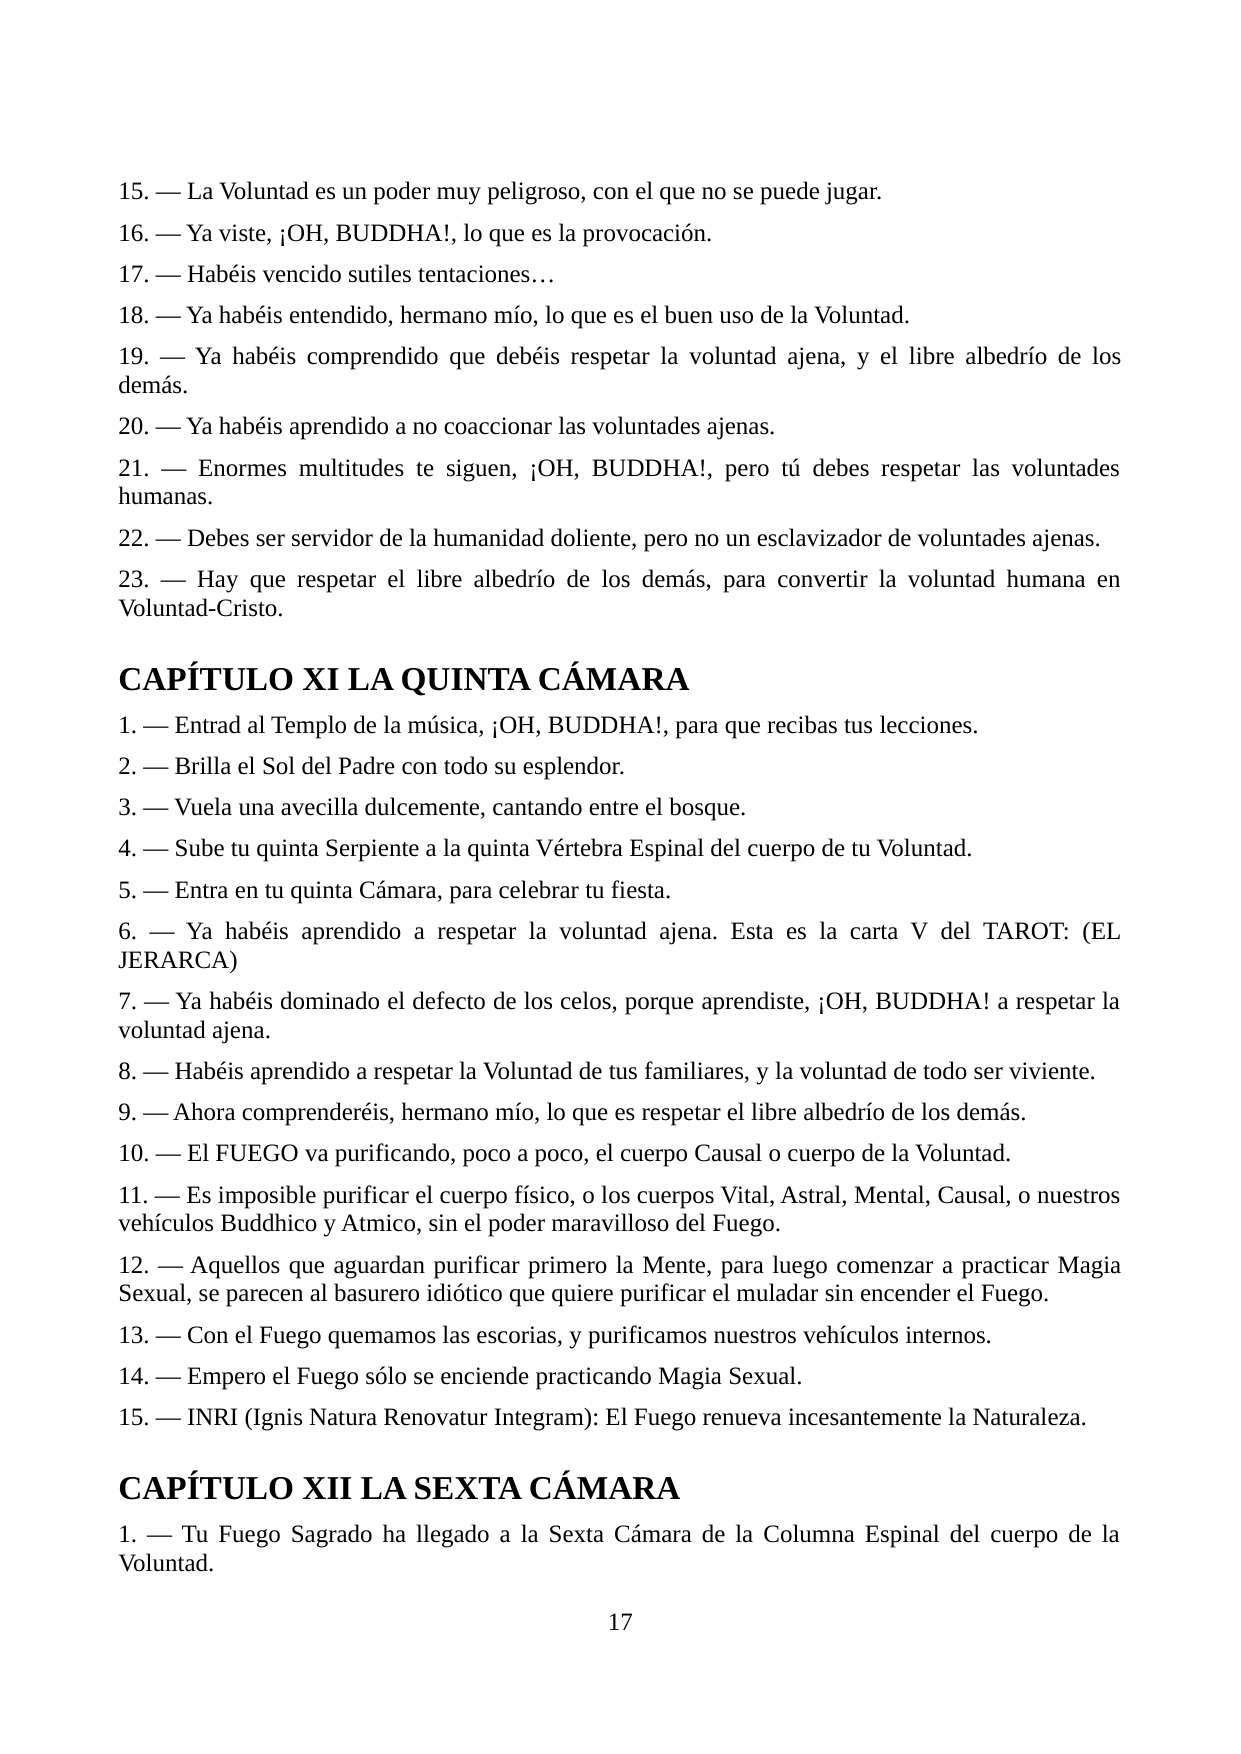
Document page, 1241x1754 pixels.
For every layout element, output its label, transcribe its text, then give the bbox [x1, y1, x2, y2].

subtitle CAPÍTULO XI LA QUINTA CÁMARA [118, 659, 1122, 697]
text 10. — El FUEGO va purificando, poco a poco, el cuerpo Causal o cuerpo de la Voluntad. [118, 1138, 1122, 1167]
text 20. — Ya habéis aprendido a no coaccionar las voluntades ajenas. [118, 411, 1122, 440]
text 15. — INRI (Ignis Natura Renovatur Integram): El Fuego renueva incesantemente la Naturaleza. [118, 1402, 1122, 1431]
text 11. — Es imposible purificar el cuerpo físico, o los cuerpos Vital, Astral, Mental, Causal, o nuestros vehículos Buddhico y Atmico, sin el poder maravilloso del Fuego. [118, 1180, 1122, 1237]
text 19. — Ya habéis comprendido que debéis respetar la voluntad ajena, y el libre albedrío de los demás. [118, 341, 1122, 399]
text 6. — Ya habéis aprendido a respetar la voluntad ajena. Esta es la carta V del TAROT: (EL JERARCA) [118, 916, 1122, 973]
text 1. — Tu Fuego Sagrado ha llegado a la Sexta Cámara de la Columna Espinal del cuerpo de la Voluntad. [118, 1519, 1122, 1577]
text 1. — Entrad al Templo de la música, ¡OH, BUDDHA!, para que recibas tus lecciones. [118, 710, 1122, 738]
text 12. — Aquellos que aguardan purificar primero la Mente, para luego comenzar a practicar Magia Sexual, se parecen al basurero idiótico que quiere purificar el muladar sin encender el Fuego. [118, 1250, 1122, 1307]
text 2. — Brilla el Sol del Padre con todo su esplendor. [118, 751, 1122, 780]
text 13. — Con el Fuego quemamos las escorias, y purificamos nuestros vehículos internos. [118, 1320, 1122, 1348]
text 3. — Vuela una avecilla dulcemente, cantando entre el bosque. [118, 792, 1122, 821]
text 5. — Entra en tu quinta Cámara, para celebrar tu fiesta. [118, 875, 1122, 903]
text 17. — Habéis vencido sutiles tentaciones… [118, 259, 1122, 288]
text 15. — La Voluntad es un poder muy peligroso, con el que no se puede jugar. [118, 176, 1122, 205]
text 21. — Enormes multitudes te siguen, ¡OH, BUDDHA!, pero tú debes respetar las voluntades humanas. [118, 453, 1122, 510]
text 23. — Hay que respetar el libre albedrío de los demás, para convertir la voluntad humana en Voluntad-Cristo. [118, 564, 1122, 621]
text 7. — Ya habéis dominado el defecto de los celos, porque aprendiste, ¡OH, BUDDHA! a respetar la voluntad ajena. [118, 986, 1122, 1043]
subtitle CAPÍTULO XII LA SEXTA CÁMARA [118, 1468, 1122, 1507]
text 9. — Ahora comprenderéis, hermano mío, lo que es respetar el libre albedrío de los demás. [118, 1097, 1122, 1126]
text 16. — Ya viste, ¡OH, BUDDHA!, lo que es la provocación. [118, 218, 1122, 246]
text 14. — Empero el Fuego sólo se enciende practicando Magia Sexual. [118, 1361, 1122, 1390]
text 4. — Sube tu quinta Serpiente a la quinta Vértebra Espinal del cuerpo de tu Voluntad. [118, 833, 1122, 862]
text 18. — Ya habéis entendido, hermano mío, lo que es el buen uso de la Voluntad. [118, 300, 1122, 329]
text 22. — Debes ser servidor de la humanidad doliente, pero no un esclavizador de voluntades ajenas. [118, 523, 1122, 551]
text 8. — Habéis aprendido a respetar la Voluntad de tus familiares, y la voluntad de todo ser viviente. [118, 1056, 1122, 1085]
